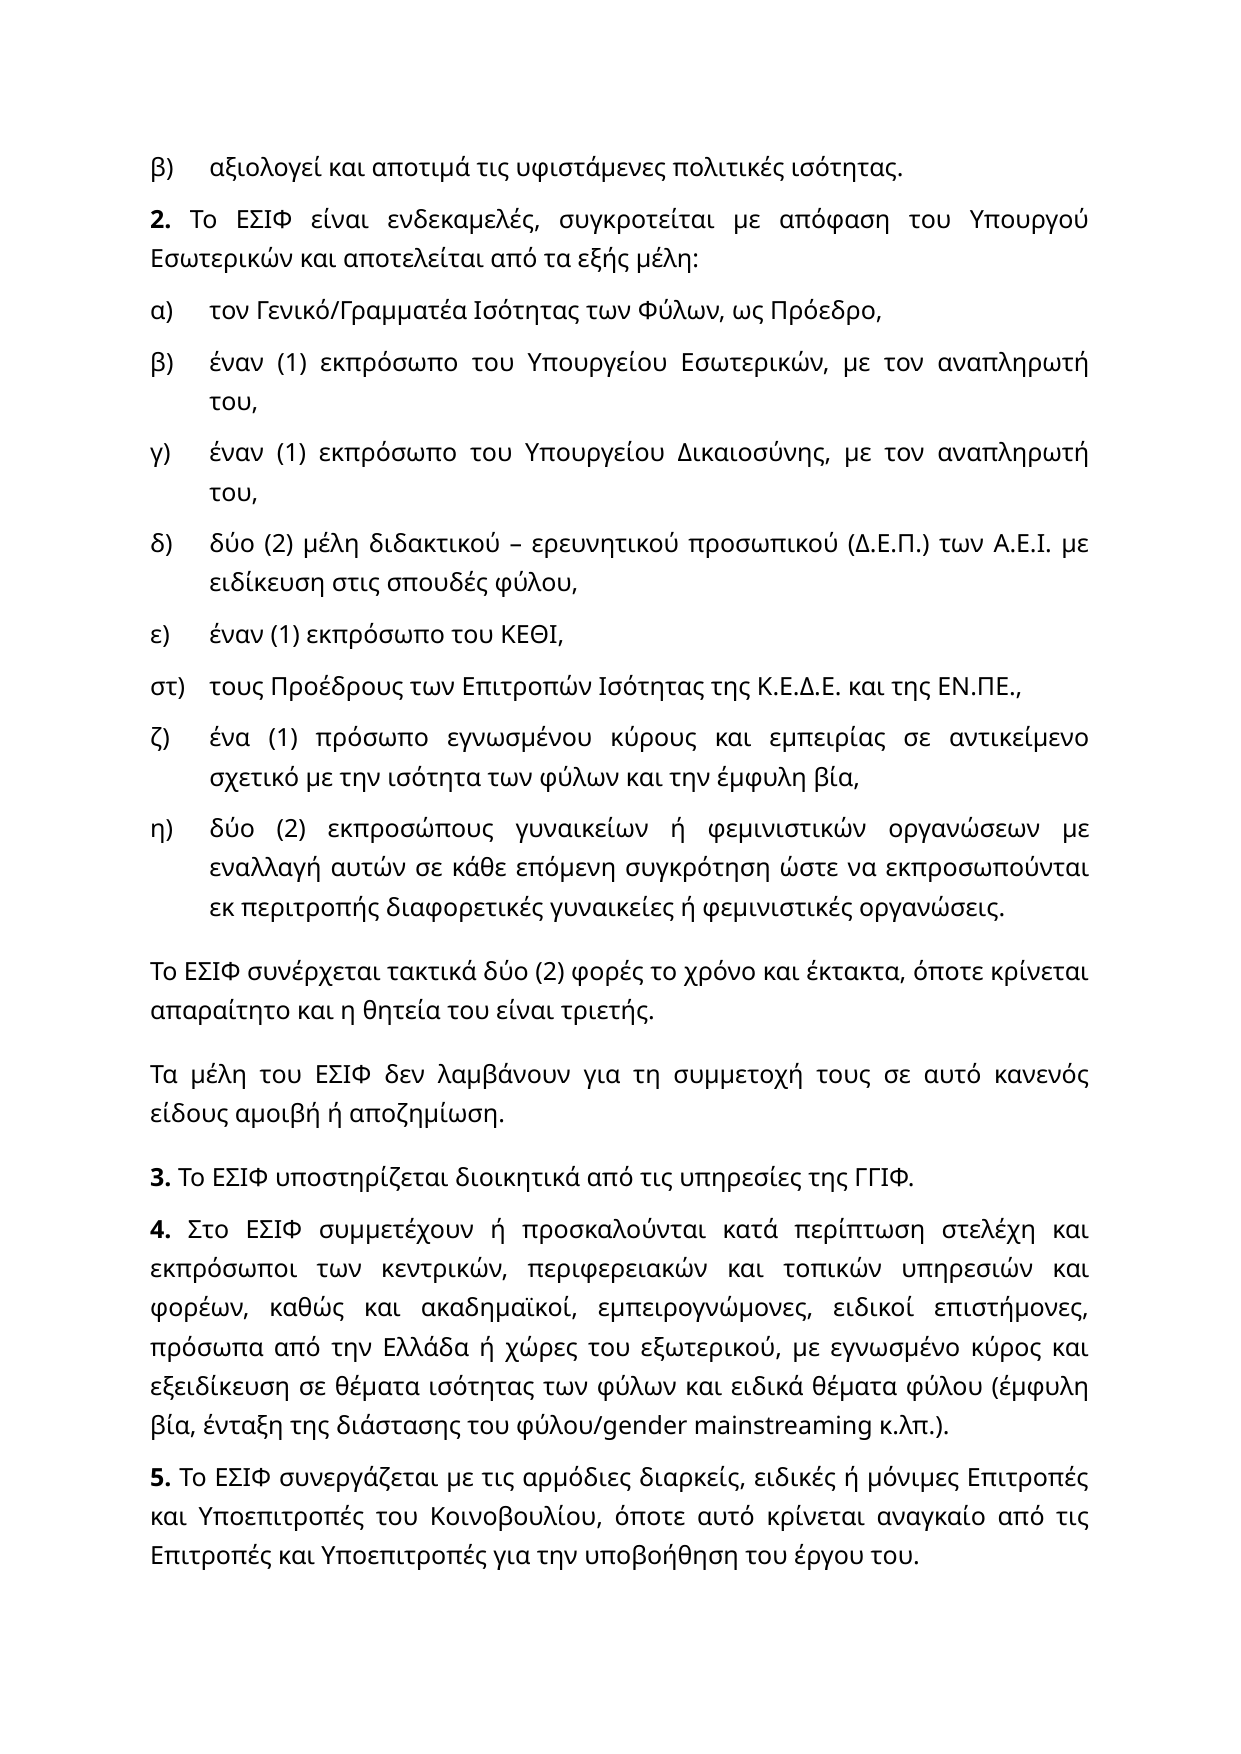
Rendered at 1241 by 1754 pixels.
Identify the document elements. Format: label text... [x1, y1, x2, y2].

text 2. Το ΕΣΙΦ είναι ενδεκαμελές, συγκροτείται με απόφαση του Υπουργού Εσωτερικών και αποτελείται από τα εξής μέλη: [150, 202, 1090, 275]
text 3. Το ΕΣΙΦ υποστηρίζεται διοικητικά από τις υπηρεσίες της ΓΓΙΦ. [150, 1160, 1090, 1194]
list δ) δύο (2) μέλη διδακτικού – ερευνητικού προσωπικού (Δ.Ε.Π.) των Α.Ε.Ι. με ειδίκευση στις σπουδές φύλου, [150, 526, 1090, 599]
list β) αξιολογεί και αποτιμά τις υφιστάμενες πολιτικές ισότητας. [150, 150, 1090, 184]
list στ) τους Προέδρους των Επιτροπών Ισότητας της Κ.Ε.Δ.Ε. και της ΕΝ.ΠΕ., [150, 668, 1090, 702]
list ζ) ένα (1) πρόσωπο εγνωσμένου κύρους και εμπειρίας σε αντικείμενο σχετικό με την ισότητα των φύλων και την έμφυλη βία, [150, 720, 1090, 793]
list γ) έναν (1) εκπρόσωπο του Υπουργείου Δικαιοσύνης, με τον αναπληρωτή του, [150, 435, 1090, 508]
list ε) έναν (1) εκπρόσωπο του ΚΕΘΙ, [150, 617, 1090, 651]
text Το EΣΙΦ συνέρχεται τακτικά δύο (2) φορές το χρόνο και έκτακτα, όποτε κρίνεται απαραίτητο και η θητεία του είναι τριετής. [150, 953, 1090, 1027]
text 5. Το ΕΣΙΦ συνεργάζεται με τις αρμόδιες διαρκείς, ειδικές ή μόνιμες Επιτροπές και Υποεπιτροπές του Κοινοβουλίου, όποτε αυτό κρίνεται αναγκαίο από τις Επιτροπές και Υποεπιτροπές για την υποβοήθηση του έργου του. [150, 1459, 1090, 1572]
list β) έναν (1) εκπρόσωπο του Υπουργείου Εσωτερικών, με τον αναπληρωτή του, [150, 344, 1090, 417]
text 4. Στο ΕΣΙΦ συμμετέχουν ή προσκαλούνται κατά περίπτωση στελέχη και εκπρόσωποι των κεντρικών, περιφερειακών και τοπικών υπηρεσιών και φορέων, καθώς και ακαδημαϊκοί, εμπειρογνώμονες, ειδικοί επιστήμονες, πρόσωπα από την Ελλάδα ή χώρες του εξωτερικού, με εγνωσμένο κύρος και εξειδίκευση σε θέματα ισότητας των φύλων και ειδικά θέματα φύλου (έμφυλη βία, ένταξη της διάστασης του φύλου/gender mainstreaming κ.λπ.). [150, 1212, 1090, 1442]
text Τα μέλη του ΕΣΙΦ δεν λαμβάνουν για τη συμμετοχή τους σε αυτό κανενός είδους αμοιβή ή αποζημίωση. [150, 1057, 1090, 1130]
list α) τον Γενικό/Γραμματέα Ισότητας των Φύλων, ως Πρόεδρο, [150, 292, 1090, 327]
list η) δύο (2) εκπροσώπους γυναικείων ή φεμινιστικών οργανώσεων με εναλλαγή αυτών σε κάθε επόμενη συγκρότηση ώστε να εκπροσωπούνται εκ περιτροπής διαφορετικές γυναικείες ή φεμινιστικές οργανώσεις. [150, 811, 1090, 923]
